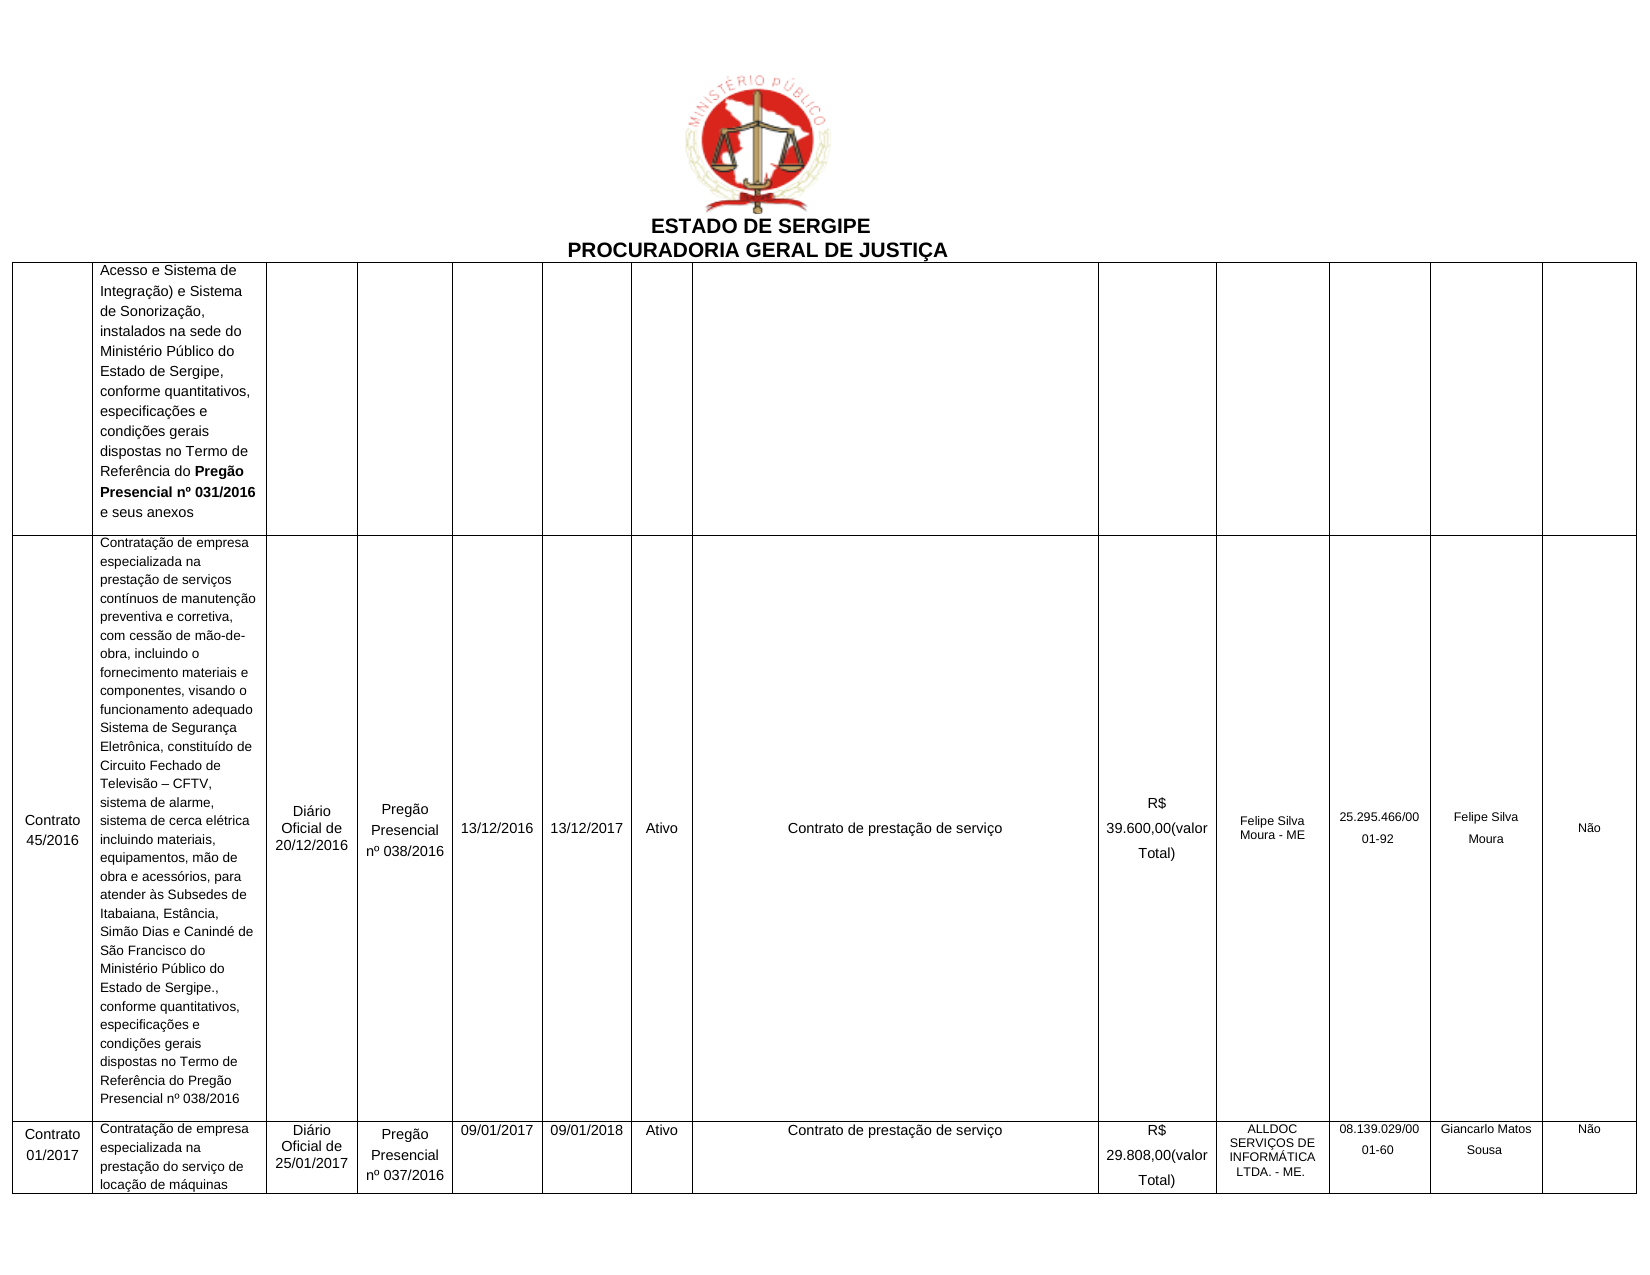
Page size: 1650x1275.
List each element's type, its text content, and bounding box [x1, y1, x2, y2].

table_cell R$ 29.808,00(valor Total) [1099, 1122, 1216, 1192]
table_cell 13/12/2017 [543, 536, 631, 1121]
table_cell [13, 263, 92, 535]
table_cell Contrato 01/2017 [13, 1122, 92, 1192]
table_cell Contrato de prestação de serviço [693, 1122, 1098, 1192]
table_cell Ativo [632, 536, 692, 1121]
table_cell [543, 263, 631, 535]
table_cell Não [1543, 536, 1636, 1121]
table_cell [267, 263, 357, 535]
table_cell Felipe Silva Moura [1431, 536, 1542, 1121]
table_cell Contrato de prestação de serviço [693, 536, 1098, 1121]
table_cell Contratação de empresa especializada na prestação de serviços contínuos de manutenção preventiva e corretiva, com cessão de mão-de-obra, incluindo o fornecimento materiais e componentes, visando o funcionamento adequado Sistema de Segurança Eletrônica, constituído de Circuito Fechado de Televisão – CFTV, sistema de alarme, sistema de cerca elétrica incluindo materiais, equipamentos, mão de obra e acessórios, para atender às Subsedes de Itabaiana, Estância, Simão Dias e Canindé de São Francisco do Ministério Público do Estado de Sergipe., conforme quantitativos, especificações e condições gerais dispostas no Termo de Referência do Pregão Presencial nº 038/2016 [93, 536, 266, 1121]
table_cell 25.295.466/0001-92 [1330, 536, 1430, 1121]
table_cell 08.139.029/0001-60 [1330, 1122, 1430, 1192]
table_cell [693, 263, 1098, 535]
table_cell Pregão Presencial nº 037/2016 [358, 1122, 452, 1192]
table_cell [1543, 263, 1636, 535]
table_cell [453, 263, 542, 535]
table_cell Pregão Presencial nº 038/2016 [358, 536, 452, 1121]
table_cell [1431, 263, 1542, 535]
table_cell 09/01/2018 [543, 1122, 631, 1192]
table_cell [1099, 263, 1216, 535]
table_cell Diário Oficial de 20/12/2016 [267, 536, 357, 1121]
table_cell [358, 263, 452, 535]
table_cell Ativo [632, 1122, 692, 1192]
table_cell Acesso e Sistema de Integração) e Sistema de Sonorização, instalados na sede do Ministério Público do Estado de Sergipe, conforme quantitativos, especificações e condições gerais dispostas no Termo de Referência do Pregão Presencial nº 031/2016 e seus anexos [93, 263, 266, 535]
table_cell [1330, 263, 1430, 535]
table_cell [1217, 263, 1329, 535]
table_cell 09/01/2017 [453, 1122, 542, 1192]
table_cell Contrato 45/2016 [13, 536, 92, 1121]
table_cell Giancarlo Matos Sousa [1431, 1122, 1542, 1192]
table_cell Não [1543, 1122, 1636, 1192]
table_cell Felipe Silva Moura - ME [1217, 536, 1329, 1121]
table_cell R$ 39.600,00(valor Total) [1099, 536, 1216, 1121]
table_cell ALLDOC SERVIÇOS DE INFORMÁTICA LTDA. - ME. [1217, 1122, 1329, 1192]
table_cell [632, 263, 692, 535]
table_cell 13/12/2016 [453, 536, 542, 1121]
table_cell Diário Oficial de 25/01/2017 [267, 1122, 357, 1192]
table_cell Contratação de empresa especializada na prestação do serviço de locação de máquinas [93, 1122, 266, 1192]
